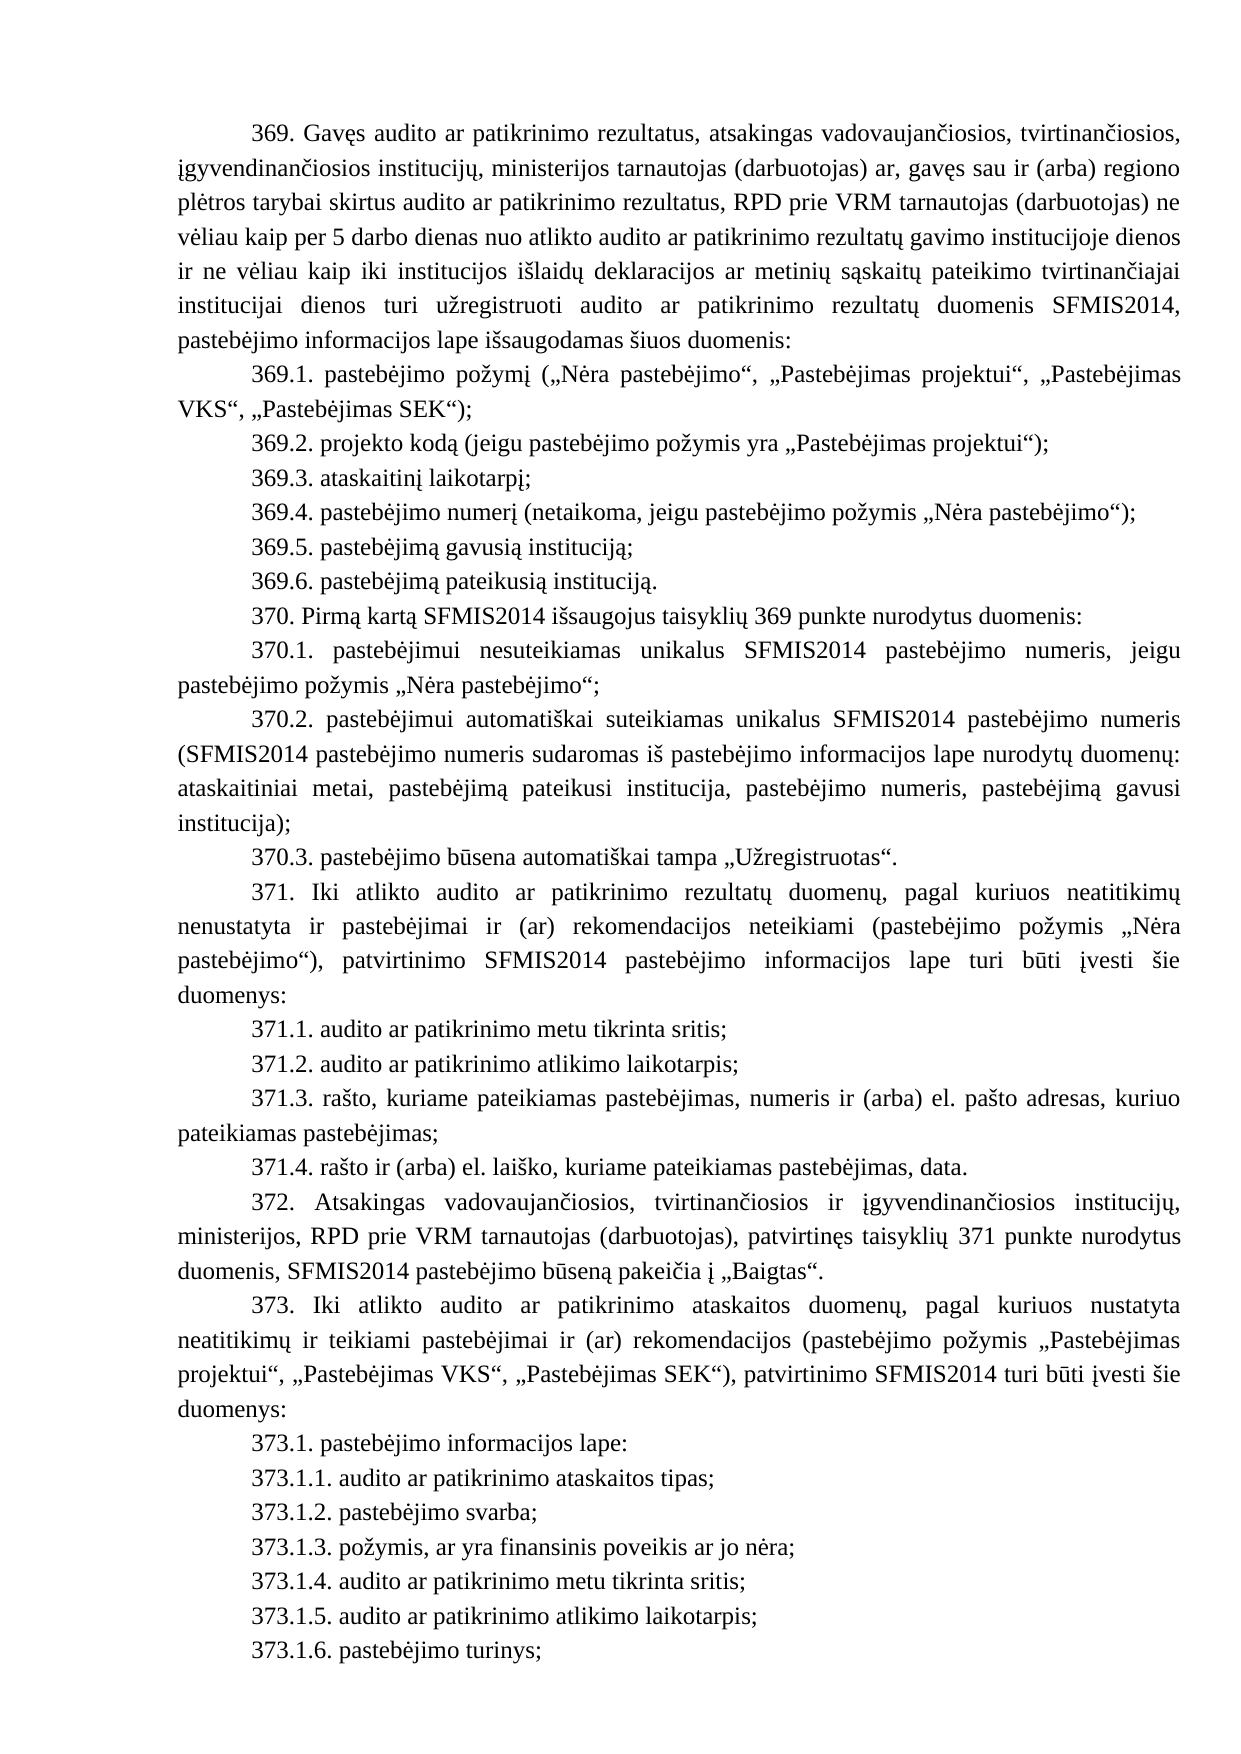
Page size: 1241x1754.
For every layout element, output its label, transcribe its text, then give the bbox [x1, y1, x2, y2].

text 369.2. projekto kodą (jeigu pastebėjimo požymis yra „Pastebėjimas projektui“); [177, 428, 1181, 457]
text 372. Atsakingas vadovaujančiosios, tvirtinančiosios ir įgyvendinančiosios institucijų, ministerijos, RPD prie VRM tarnautojas (darbuotojas), patvirtinęs taisyklių 371 punkte nurodytus duomenis, SFMIS2014 pastebėjimo būseną pakeičia į „Baigtas“. [177, 1187, 1181, 1285]
text 371.3. rašto, kuriame pateikiamas pastebėjimas, numeris ir (arba) el. pašto adresas, kuriuo pateikiamas pastebėjimas; [177, 1083, 1181, 1147]
text 373. Iki atlikto audito ar patikrinimo ataskaitos duomenų, pagal kuriuos nustatyta neatitikimų ir teikiami pastebėjimai ir (ar) rekomendacijos (pastebėjimo požymis „Pastebėjimas projektui“, „Pastebėjimas VKS“, „Pastebėjimas SEK“), patvirtinimo SFMIS2014 turi būti įvesti šie duomenys: [177, 1290, 1181, 1423]
text 373.1.3. požymis, ar yra finansinis poveikis ar jo nėra; [177, 1532, 1181, 1561]
text 371. Iki atlikto audito ar patikrinimo rezultatų duomenų, pagal kuriuos neatitikimų nenustatyta ir pastebėjimai ir (ar) rekomendacijos neteikiami (pastebėjimo požymis „Nėra pastebėjimo“), patvirtinimo SFMIS2014 pastebėjimo informacijos lape turi būti įvesti šie duomenys: [177, 877, 1181, 1009]
text 373.1. pastebėjimo informacijos lape: [177, 1428, 1181, 1457]
text 371.1. audito ar patikrinimo metu tikrinta sritis; [177, 1014, 1181, 1043]
text 369.4. pastebėjimo numerį (netaikoma, jeigu pastebėjimo požymis „Nėra pastebėjimo“); [177, 497, 1181, 526]
text 369.6. pastebėjimą pateikusią instituciją. [177, 566, 1181, 595]
text 369. Gavęs audito ar patikrinimo rezultatus, atsakingas vadovaujančiosios, tvirtinančiosios, įgyvendinančiosios institucijų, ministerijos tarnautojas (darbuotojas) ar, gavęs sau ir (arba) regiono plėtros tarybai skirtus audito ar patikrinimo rezultatus, RPD prie VRM tarnautojas (darbuotojas) ne vėliau kaip per 5 darbo dienas nuo atlikto audito ar patikrinimo rezultatų gavimo institucijoje dienos ir ne vėliau kaip iki institucijos išlaidų deklaracijos ar metinių sąskaitų pateikimo tvirtinančiajai institucijai dienos turi užregistruoti audito ar patikrinimo rezultatų duomenis SFMIS2014, pastebėjimo informacijos lape išsaugodamas šiuos duomenis: [177, 118, 1181, 354]
text 370.2. pastebėjimui automatiškai suteikiamas unikalus SFMIS2014 pastebėjimo numeris (SFMIS2014 pastebėjimo numeris sudaromas iš pastebėjimo informacijos lape nurodytų duomenų: ataskaitiniai metai, pastebėjimą pateikusi institucija, pastebėjimo numeris, pastebėjimą gavusi institucija); [177, 704, 1181, 836]
text 369.5. pastebėjimą gavusią instituciją; [177, 532, 1181, 561]
text 373.1.1. audito ar patikrinimo ataskaitos tipas; [177, 1463, 1181, 1492]
text 373.1.6. pastebėjimo turinys; [177, 1635, 1181, 1664]
text 371.4. rašto ir (arba) el. laiško, kuriame pateikiamas pastebėjimas, data. [177, 1152, 1181, 1181]
text 370.1. pastebėjimui nesuteikiamas unikalus SFMIS2014 pastebėjimo numeris, jeigu pastebėjimo požymis „Nėra pastebėjimo“; [177, 635, 1181, 698]
text 369.1. pastebėjimo požymį („Nėra pastebėjimo“, „Pastebėjimas projektui“, „Pastebėjimas VKS“, „Pastebėjimas SEK“); [177, 359, 1181, 423]
text 371.2. audito ar patikrinimo atlikimo laikotarpis; [177, 1049, 1181, 1078]
text 369.3. ataskaitinį laikotarpį; [177, 463, 1181, 492]
text 373.1.4. audito ar patikrinimo metu tikrinta sritis; [177, 1566, 1181, 1595]
text 373.1.5. audito ar patikrinimo atlikimo laikotarpis; [177, 1601, 1181, 1629]
text 370.3. pastebėjimo būsena automatiškai tampa „Užregistruotas“. [177, 842, 1181, 871]
text 373.1.2. pastebėjimo svarba; [177, 1497, 1181, 1526]
text 370. Pirmą kartą SFMIS2014 išsaugojus taisyklių 369 punkte nurodytus duomenis: [177, 601, 1181, 629]
